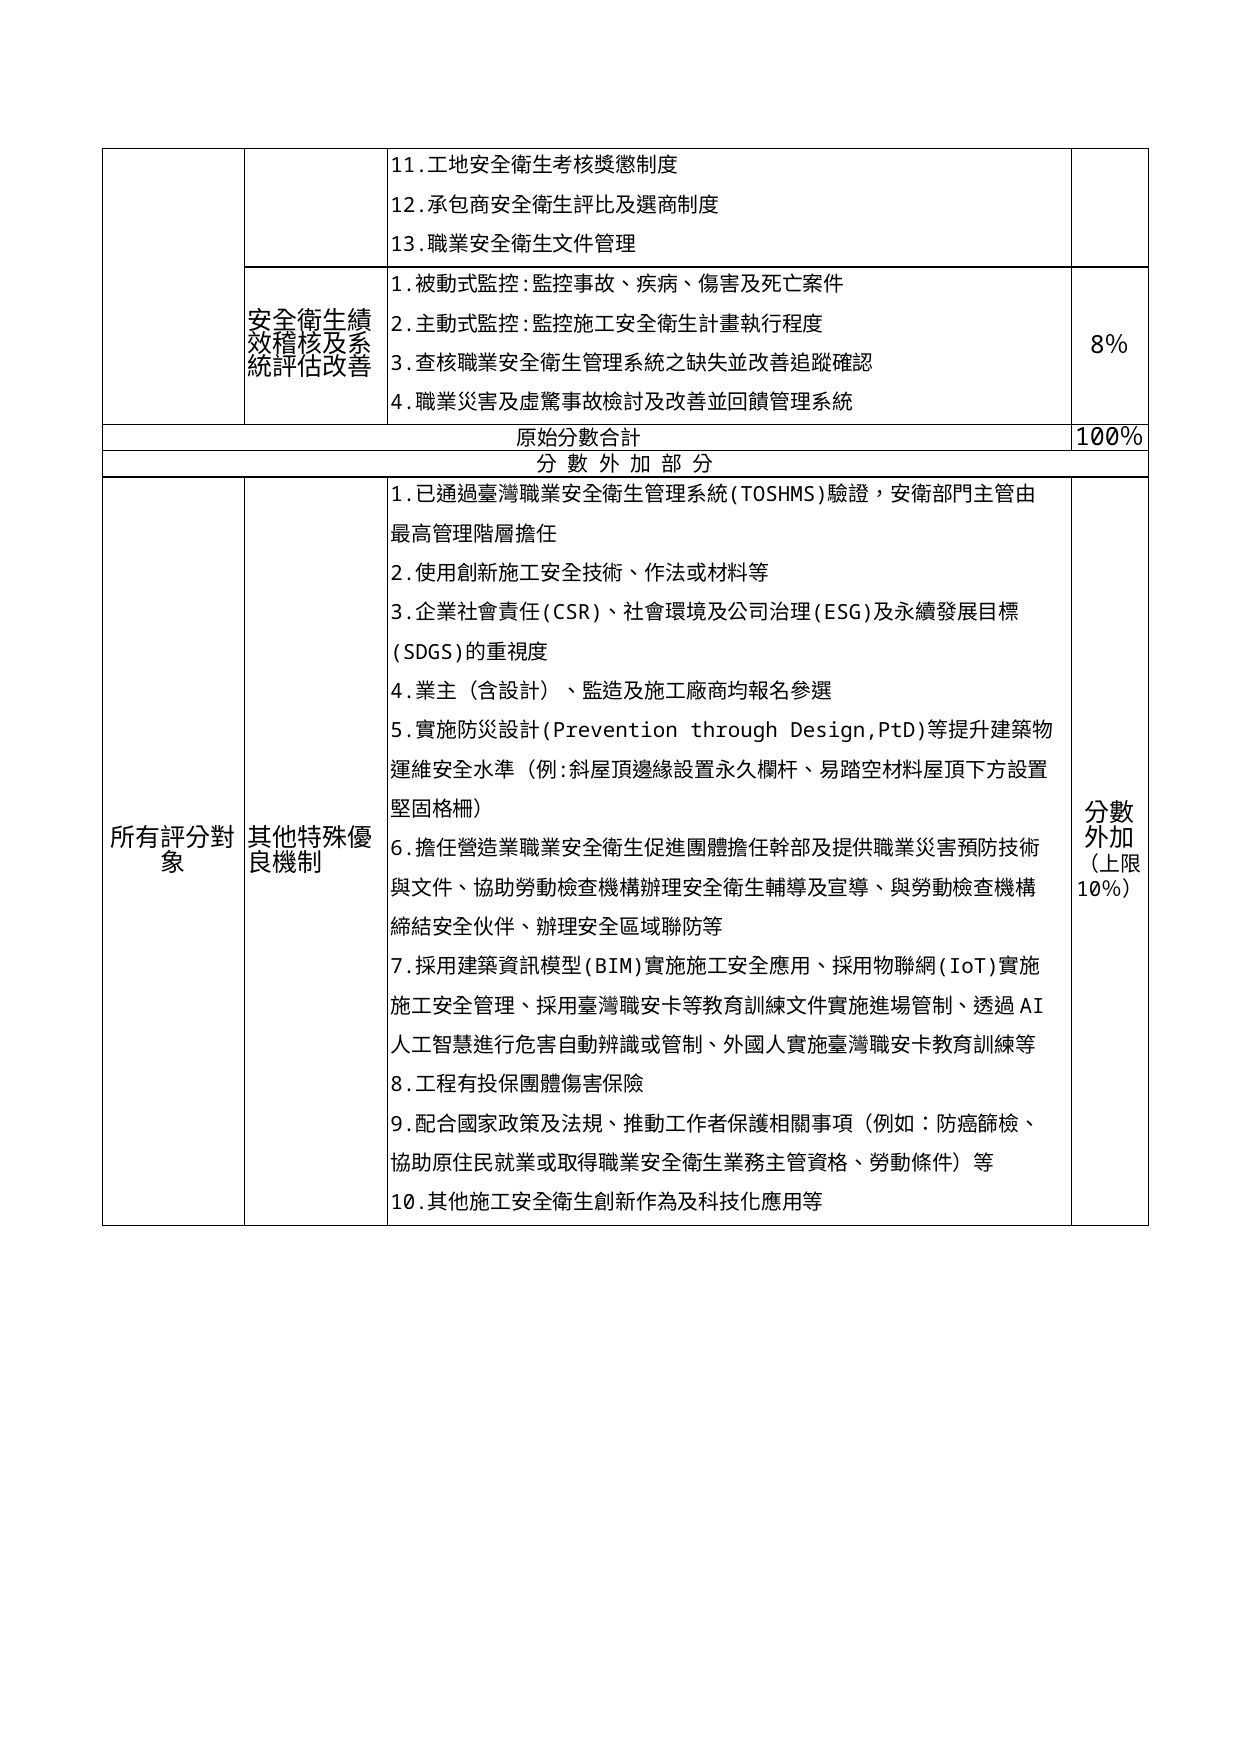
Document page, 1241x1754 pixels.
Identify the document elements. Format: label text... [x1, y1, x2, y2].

table_cell [103, 149, 244, 424]
table_cell 其他特殊優良機制 [245, 478, 387, 1224]
table_cell 所有評分對象 [103, 478, 244, 1224]
table_cell 分數外加 （上限 10％） [1072, 478, 1148, 1224]
table_cell 100％ [1072, 425, 1148, 450]
table_cell [1072, 149, 1148, 266]
table_cell 安全衛生績效稽核及系統評估改善 [245, 268, 387, 424]
table_cell 8％ [1072, 268, 1148, 424]
table_cell 1.已通過臺灣職業安全衛生管理系統(TOSHMS)驗證，安衛部門主管由最高管理階層擔任 2.使用創新施工安全技術、作法或材料等 3.企業社會責任(CSR)、社會環境及公司治理(ESG)及永續發展目標(SDGS)的重視度 4.業主（含設計）、監造及施工廠商均報名參選 5.實施防災設計(Prevention through Design,PtD)等提升建築物運維安全水準（例:斜屋頂邊緣設置永久欄杆、易踏空材料屋頂下方設置堅固格柵） 6.擔任營造業職業安全衛生促進團體擔任幹部及提供職業災害預防技術與文件、協助勞動檢查機構辦理安全衛生輔導及宣導、與勞動檢查機構締結安全伙伴、辦理安全區域聯防等 7.採用建築資訊模型(BIM)實施施工安全應用、採用物聯網(IoT)實施施工安全管理、採用臺灣職安卡等教育訓練文件實施進場管制、透過AI人工智慧進行危害自動辨識或管制、外國人實施臺灣職安卡教育訓練等 8.工程有投保團體傷害保險 9.配合國家政策及法規、推動工作者保護相關事項（例如：防癌篩檢、協助原住民就業或取得職業安全衛生業務主管資格、勞動條件）等 10.其他施工安全衛生創新作為及科技化應用等 [388, 478, 1071, 1224]
table_cell 分 數 外 加 部 分 [103, 451, 1148, 476]
table_cell [245, 149, 387, 266]
table_cell 11.工地安全衛生考核獎懲制度 12.承包商安全衛生評比及選商制度 13.職業安全衛生文件管理 [388, 149, 1071, 266]
table_cell 原始分數合計 [103, 425, 1071, 450]
table_cell 1.被動式監控:監控事故、疾病、傷害及死亡案件 2.主動式監控:監控施工安全衛生計畫執行程度 3.查核職業安全衛生管理系統之缺失並改善追蹤確認 4.職業災害及虛驚事故檢討及改善並回饋管理系統 [388, 268, 1071, 424]
